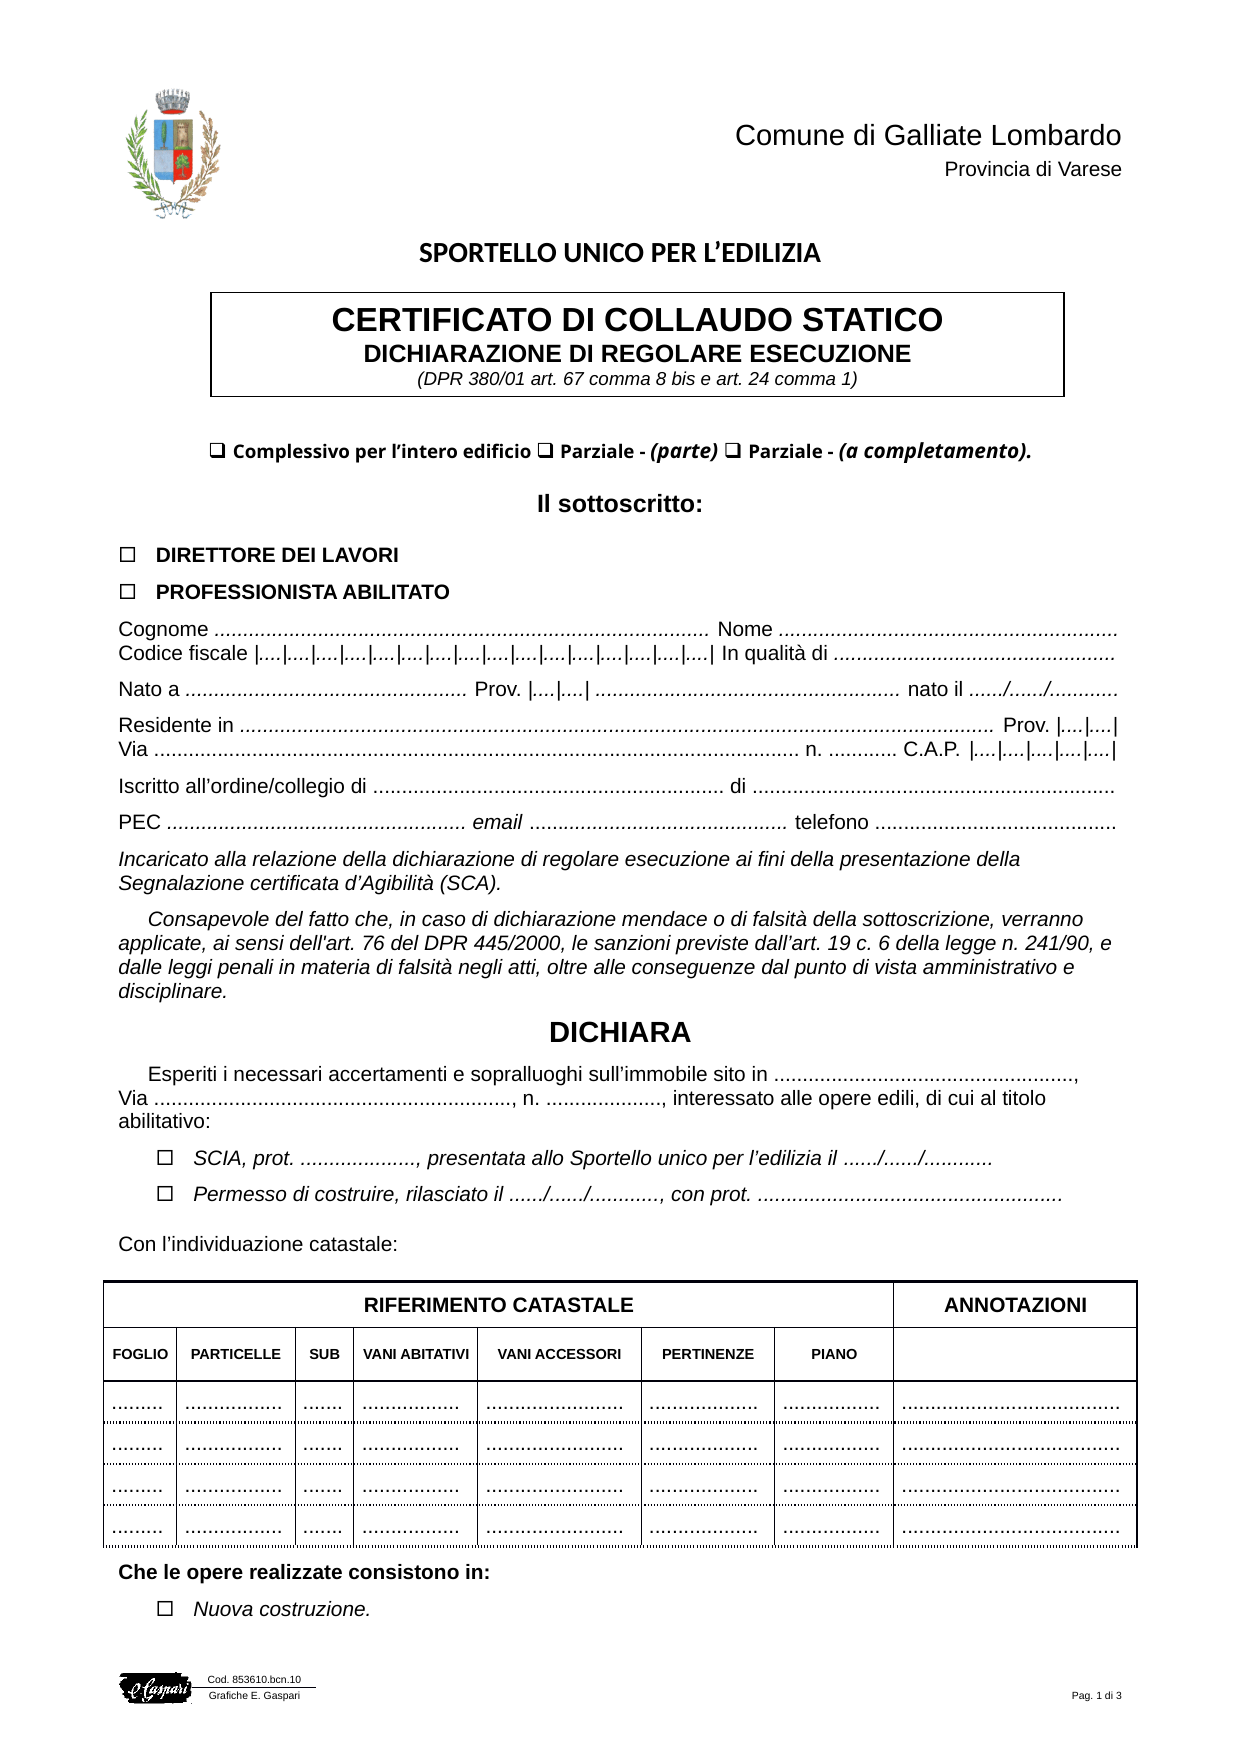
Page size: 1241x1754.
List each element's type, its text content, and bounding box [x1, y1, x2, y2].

table_cell ....... [296, 1382, 353, 1421]
table_cell ........................ [478, 1504, 641, 1545]
table_cell ....... [296, 1463, 353, 1504]
table_cell ................. [354, 1504, 477, 1545]
text Con l’individuazione catastale: [118, 1231, 1122, 1255]
subtitle SPORTELLO UNICO PER L’EDILIZIA [118, 234, 1122, 270]
list DIRETTORE DEI LAVORI [118, 543, 1122, 567]
text Residente in ................................................................................................................................... Prov. |....|....| Via ................................................................................................................ n. ............ C.A.P. |....|....|....|....|....| [118, 713, 1122, 761]
table_header RIFERIMENTO CATASTALE [104, 1283, 893, 1327]
table_cell VANI ABITATIVI [354, 1328, 477, 1380]
table_cell ........................ [478, 1421, 641, 1463]
text Consapevole del fatto che, in caso di dichiarazione mendace o di falsità della sottoscrizione, verranno applicate, ai sensi dell'art. 76 del DPR 445/2000, le sanzioni previste dall’art. 19 c. 6 della legge n. 241/90, e dalle leggi penali in materia di falsità negli atti, oltre alle conseguenze dal punto di vista amministrativo e disciplinare. [118, 907, 1122, 1003]
table_cell ................. [775, 1382, 893, 1421]
table_cell ................. [775, 1421, 893, 1463]
text Incaricato alla relazione della dichiarazione di regolare esecuzione ai fini della presentazione della Segnalazione certificata d’Agibilità (SCA). [118, 847, 1122, 894]
table_cell ....... [296, 1421, 353, 1463]
table_cell ...................................... [894, 1421, 1136, 1463]
text PEC .................................................... email ............................................. telefono .......................................... [118, 810, 1122, 834]
table_cell ....... [296, 1504, 353, 1545]
list PROFESSIONISTA ABILITATO [118, 580, 1122, 604]
table_cell ......... [104, 1463, 176, 1504]
text Che le opere realizzate consistono in: [118, 1560, 1122, 1584]
table_cell ................... [642, 1421, 774, 1463]
table_cell ......... [104, 1504, 176, 1545]
table_cell FOGLIO [104, 1328, 176, 1380]
table_cell ................. [177, 1421, 295, 1463]
text DICHIARA [118, 1015, 1122, 1049]
text Esperiti i necessari accertamenti e sopralluoghi sull’immobile sito in ...................................................., Via .............................................................., n. ...................., interessato alle opere edili, di cui al titolo abilitativo: [118, 1061, 1122, 1133]
text Provincia di Varese [224, 157, 1122, 181]
table_cell ................... [642, 1382, 774, 1421]
table_cell ................. [177, 1504, 295, 1545]
table_header ANNOTAZIONI [894, 1283, 1136, 1327]
table_cell ......... [104, 1382, 176, 1421]
table_cell [894, 1328, 1136, 1380]
table_cell ........................ [478, 1463, 641, 1504]
text Nato a ................................................. Prov. |....|....| ..................................................... nato il ....../....../............ [118, 677, 1122, 701]
text Cognome ...................................................................................... Nome ........................................................... Codice fiscale |....|....|....|....|....|....|....|....|....|....|....|....|....|....|....|....| In qualità di ................................................. [118, 616, 1122, 664]
table_cell ................. [177, 1382, 295, 1421]
list Permesso di costruire, rilasciato il ....../....../............, con prot. ..................................................... [156, 1182, 1122, 1206]
table_cell ................. [775, 1463, 893, 1504]
table_cell ................. [354, 1463, 477, 1504]
table_cell ................... [642, 1504, 774, 1545]
table_cell ...................................... [894, 1382, 1136, 1421]
table_cell ................. [354, 1382, 477, 1421]
text Iscritto all’ordine/collegio di ............................................................. di ............................................................... [118, 774, 1122, 798]
text Comune di Galliate Lombardo [224, 118, 1122, 152]
table_cell ...................................... [894, 1504, 1136, 1545]
picture [122, 87, 224, 219]
table_cell PARTICELLE [177, 1328, 295, 1380]
table_cell VANI ACCESSORI [478, 1328, 641, 1380]
table_cell ................. [354, 1421, 477, 1463]
list Nuova costruzione. [156, 1596, 1122, 1621]
list SCIA, prot. ...................., presentata allo Sportello unico per l’edilizia il ....../....../............ [156, 1146, 1122, 1170]
picture [118, 1672, 192, 1704]
text  Complessivo per l’intero edificio  Parziale - (parte)  Parziale - (a completamento). [118, 436, 1122, 464]
table_cell ................. [177, 1463, 295, 1504]
table_cell ...................................... [894, 1463, 1136, 1504]
table_cell PIANO [775, 1328, 893, 1380]
table_cell ......... [104, 1421, 176, 1463]
table_cell ................... [642, 1463, 774, 1504]
table_cell PERTINENZE [642, 1328, 774, 1380]
text Il sottoscritto: [118, 489, 1122, 518]
table_cell SUB [296, 1328, 353, 1380]
table_cell ........................ [478, 1382, 641, 1421]
table_cell ................. [775, 1504, 893, 1545]
